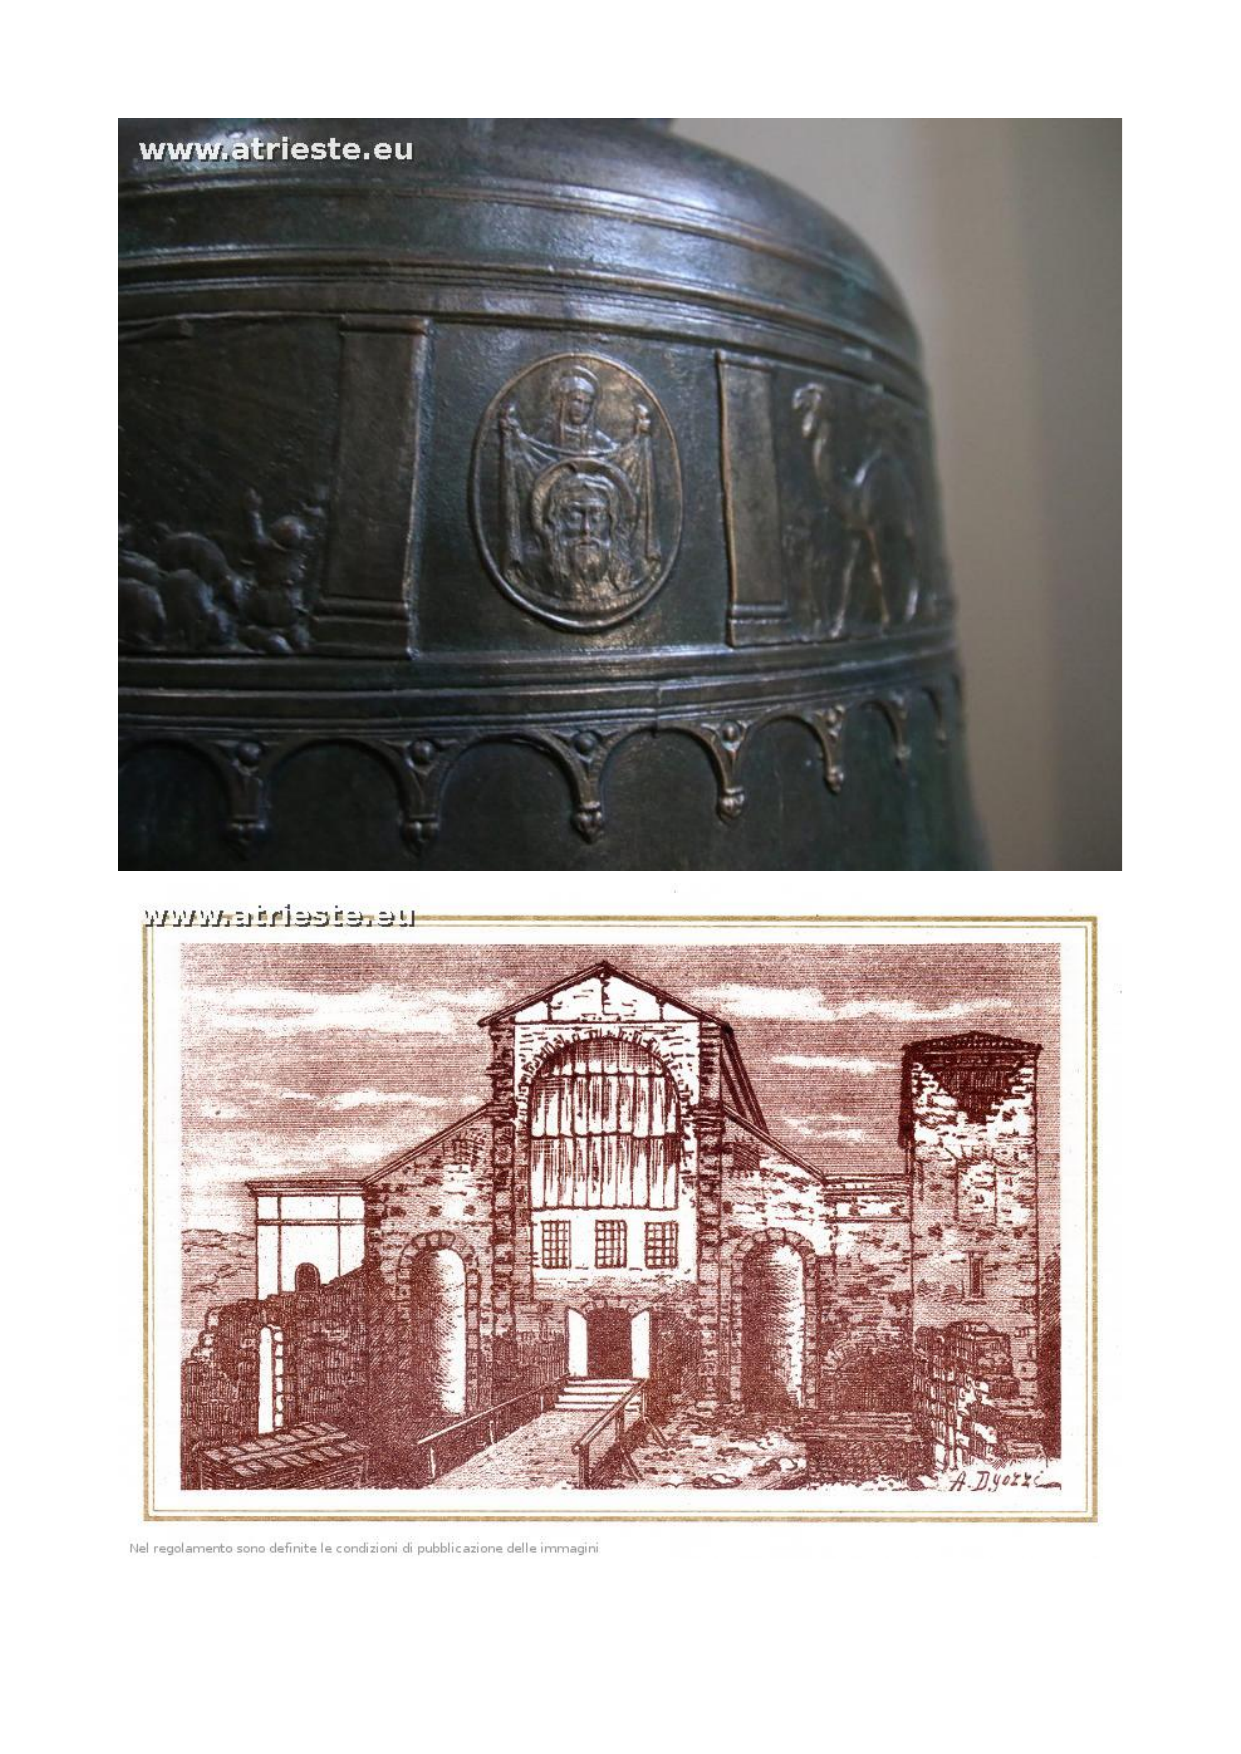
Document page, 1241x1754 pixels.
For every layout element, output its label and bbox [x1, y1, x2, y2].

picture [118, 118, 1123, 871]
picture [118, 883, 1123, 1559]
